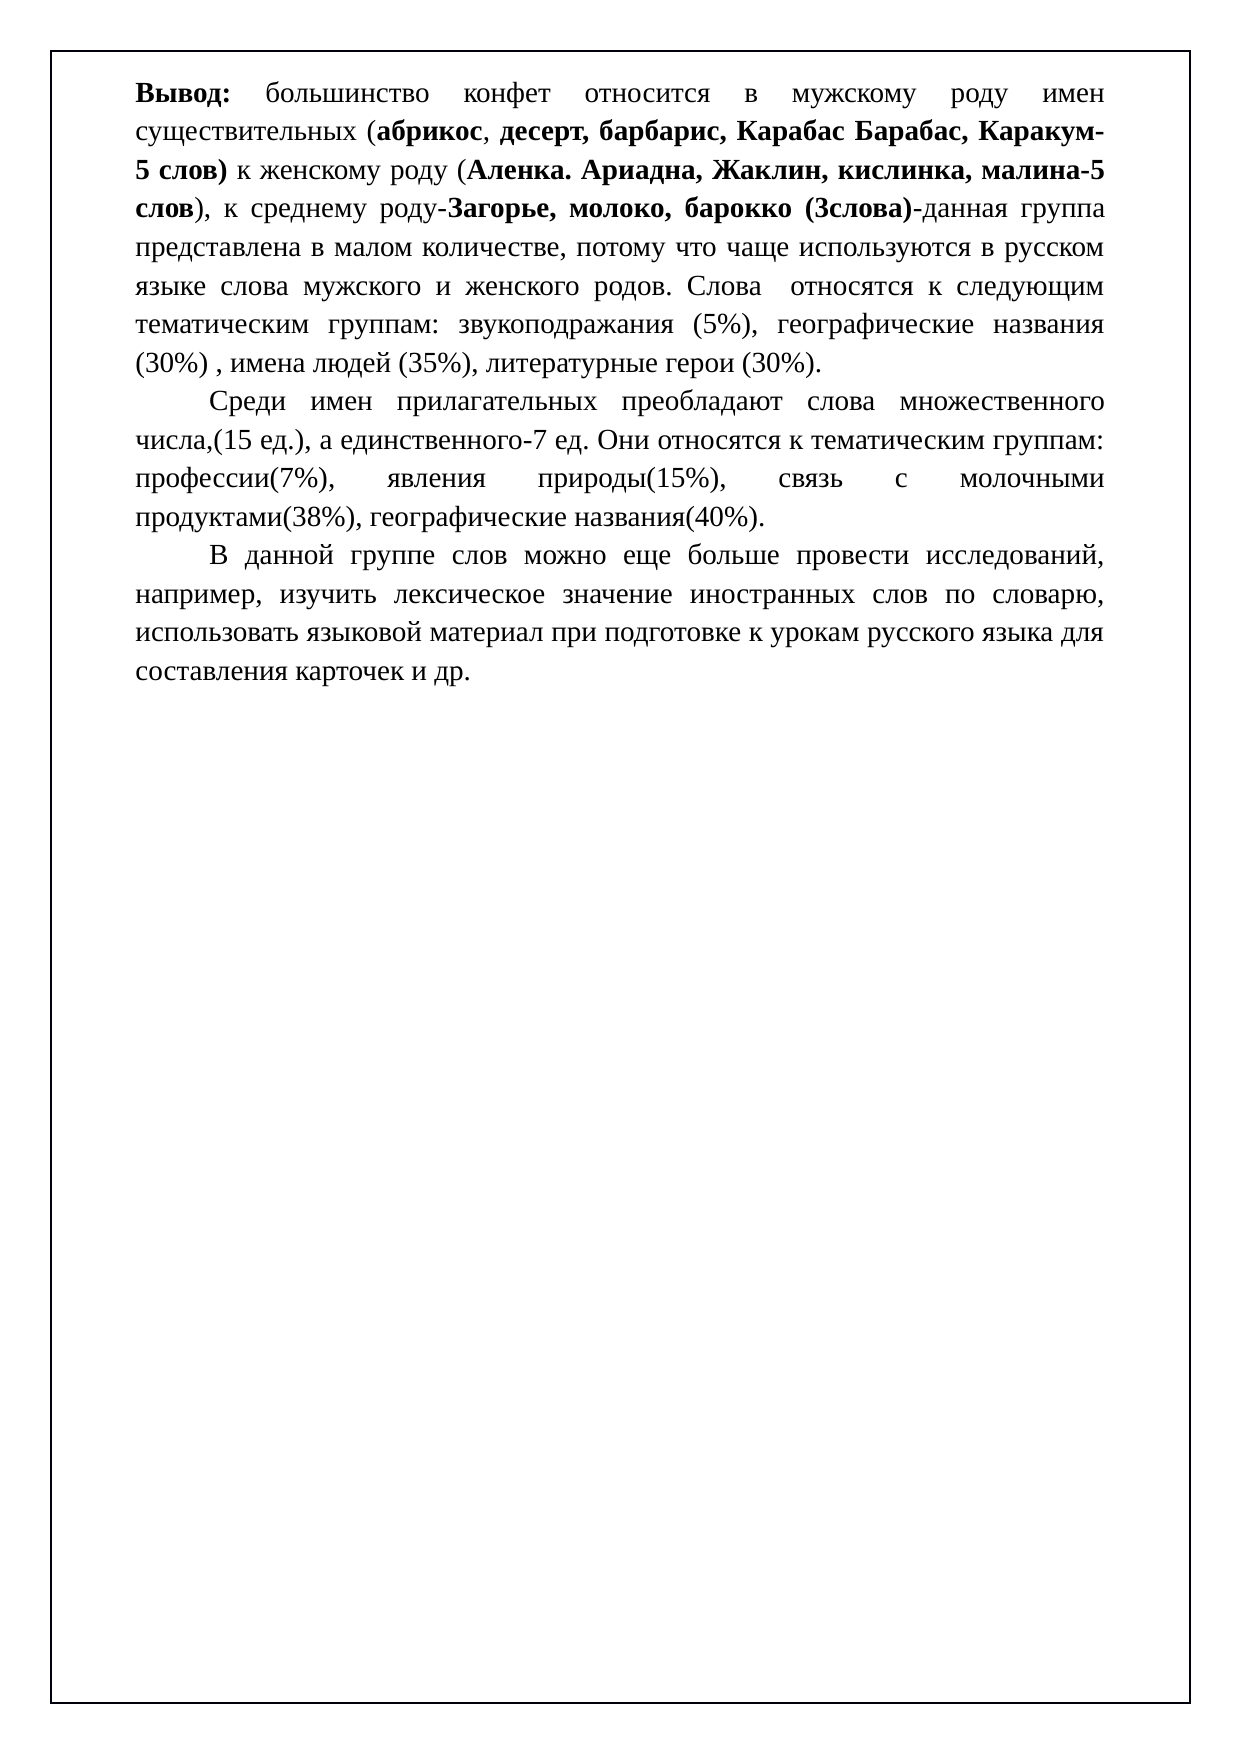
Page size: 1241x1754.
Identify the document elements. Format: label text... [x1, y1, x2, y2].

text В данной группе слов можно еще больше провести исследований, например, изучить лексическое значение иностранных слов по словарю, использовать языковой материал при подготовке к урокам русского языка для составления карточек и др. [135, 537, 1105, 687]
text Среди имен прилагательных преобладают слова множественного числа,(15 ед.), а единственного-7 ед. Они относятся к тематическим группам: профессии(7%), явления природы(15%), связь с молочными продуктами(38%), географические названия(40%). [135, 383, 1105, 532]
text Вывод: большинство конфет относится в мужскому роду имен существительных (абрикос, десерт, барбарис, Карабас Барабас, Каракум- 5 слов) к женскому роду (Аленка. Ариадна, Жаклин, кислинка, малина-5 слов), к среднему роду-Загорье, молоко, барокко (3слова)-данная группа представлена в малом количестве, потому что чаще используются в русском языке слова мужского и женского родов. Слова относятся к следующим тематическим группам: звукоподражания (5%), географические названия (30%) , имена людей (35%), литературные герои (30%). [135, 75, 1105, 378]
